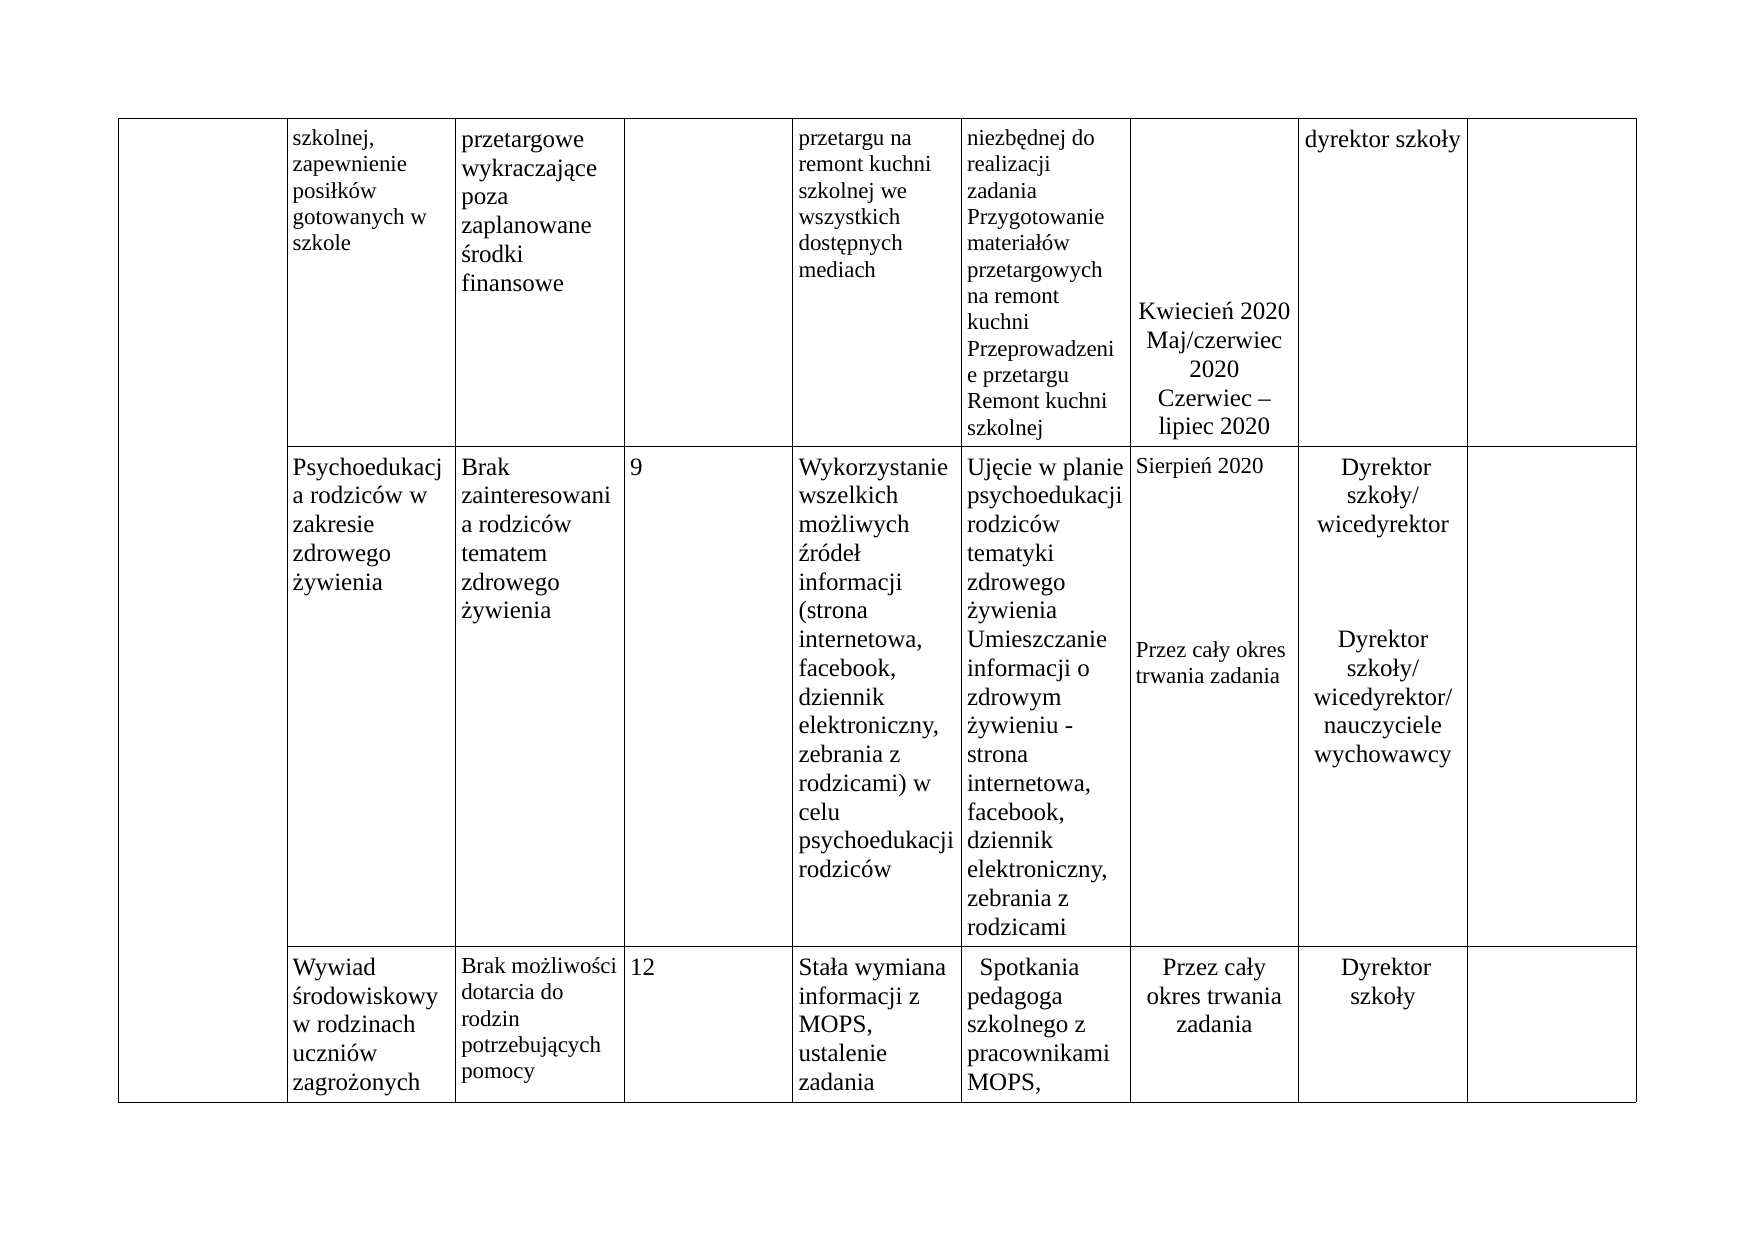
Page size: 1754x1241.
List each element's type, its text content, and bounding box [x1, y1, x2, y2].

table_cell niezbędnej do realizacji zadania Przygotowanie materiałów przetargowych na remont kuchni Przeprowadzenie przetargu Remont kuchni szkolnej [962, 119, 1130, 446]
table_cell 9 [625, 447, 792, 946]
table_cell 12 [625, 947, 792, 1102]
table_cell Psychoedukacja rodziców w zakresie zdrowego żywienia [288, 447, 455, 946]
table_cell Dyrektor szkoły [1299, 947, 1467, 1102]
table_cell Sierpień 2020 Przez cały okres trwania zadania [1131, 447, 1298, 946]
table_cell przetargu na remont kuchni szkolnej we wszystkich dostępnych mediach [793, 119, 961, 446]
table_cell [1468, 947, 1636, 1102]
table_cell Przez cały okres trwania zadania [1131, 947, 1298, 1102]
table_cell Kwiecień 2020 Maj/czerwiec 2020 Czerwiec – lipiec 2020 [1131, 119, 1298, 446]
table_cell Brak możliwości dotarcia do rodzin potrzebujących pomocy [456, 947, 624, 1102]
table_cell Ujęcie w planie psychoedukacji rodziców tematyki zdrowego żywienia Umieszczanie informacji o zdrowym żywieniu - strona internetowa, facebook, dziennik elektroniczny, zebrania z rodzicami [962, 447, 1130, 946]
table_cell Stała wymiana informacji z MOPS, ustalenie zadania [793, 947, 961, 1102]
table_cell dyrektor szkoły [1299, 119, 1467, 446]
table_cell szkolnej, zapewnienie posiłków gotowanych w szkole [288, 119, 455, 446]
table_cell [625, 119, 792, 446]
table_cell [119, 119, 287, 1102]
table_cell przetargowe wykraczające poza zaplanowane środki finansowe [456, 119, 624, 446]
table_cell Dyrektor szkoły/ wicedyrektor Dyrektor szkoły/ wicedyrektor/ nauczyciele wychowawcy [1299, 447, 1467, 946]
table_cell [1468, 447, 1636, 946]
table_cell Wywiad środowiskowy w rodzinach uczniów zagrożonych [288, 947, 455, 1102]
table_cell Wykorzystanie wszelkich możliwych źródeł informacji (strona internetowa, facebook, dziennik elektroniczny, zebrania z rodzicami) w celu psychoedukacji rodziców [793, 447, 961, 946]
table_cell Brak zainteresowania rodziców tematem zdrowego żywienia [456, 447, 624, 946]
table_cell Spotkania pedagoga szkolnego z pracownikami MOPS, [962, 947, 1130, 1102]
table_cell [1468, 119, 1636, 446]
